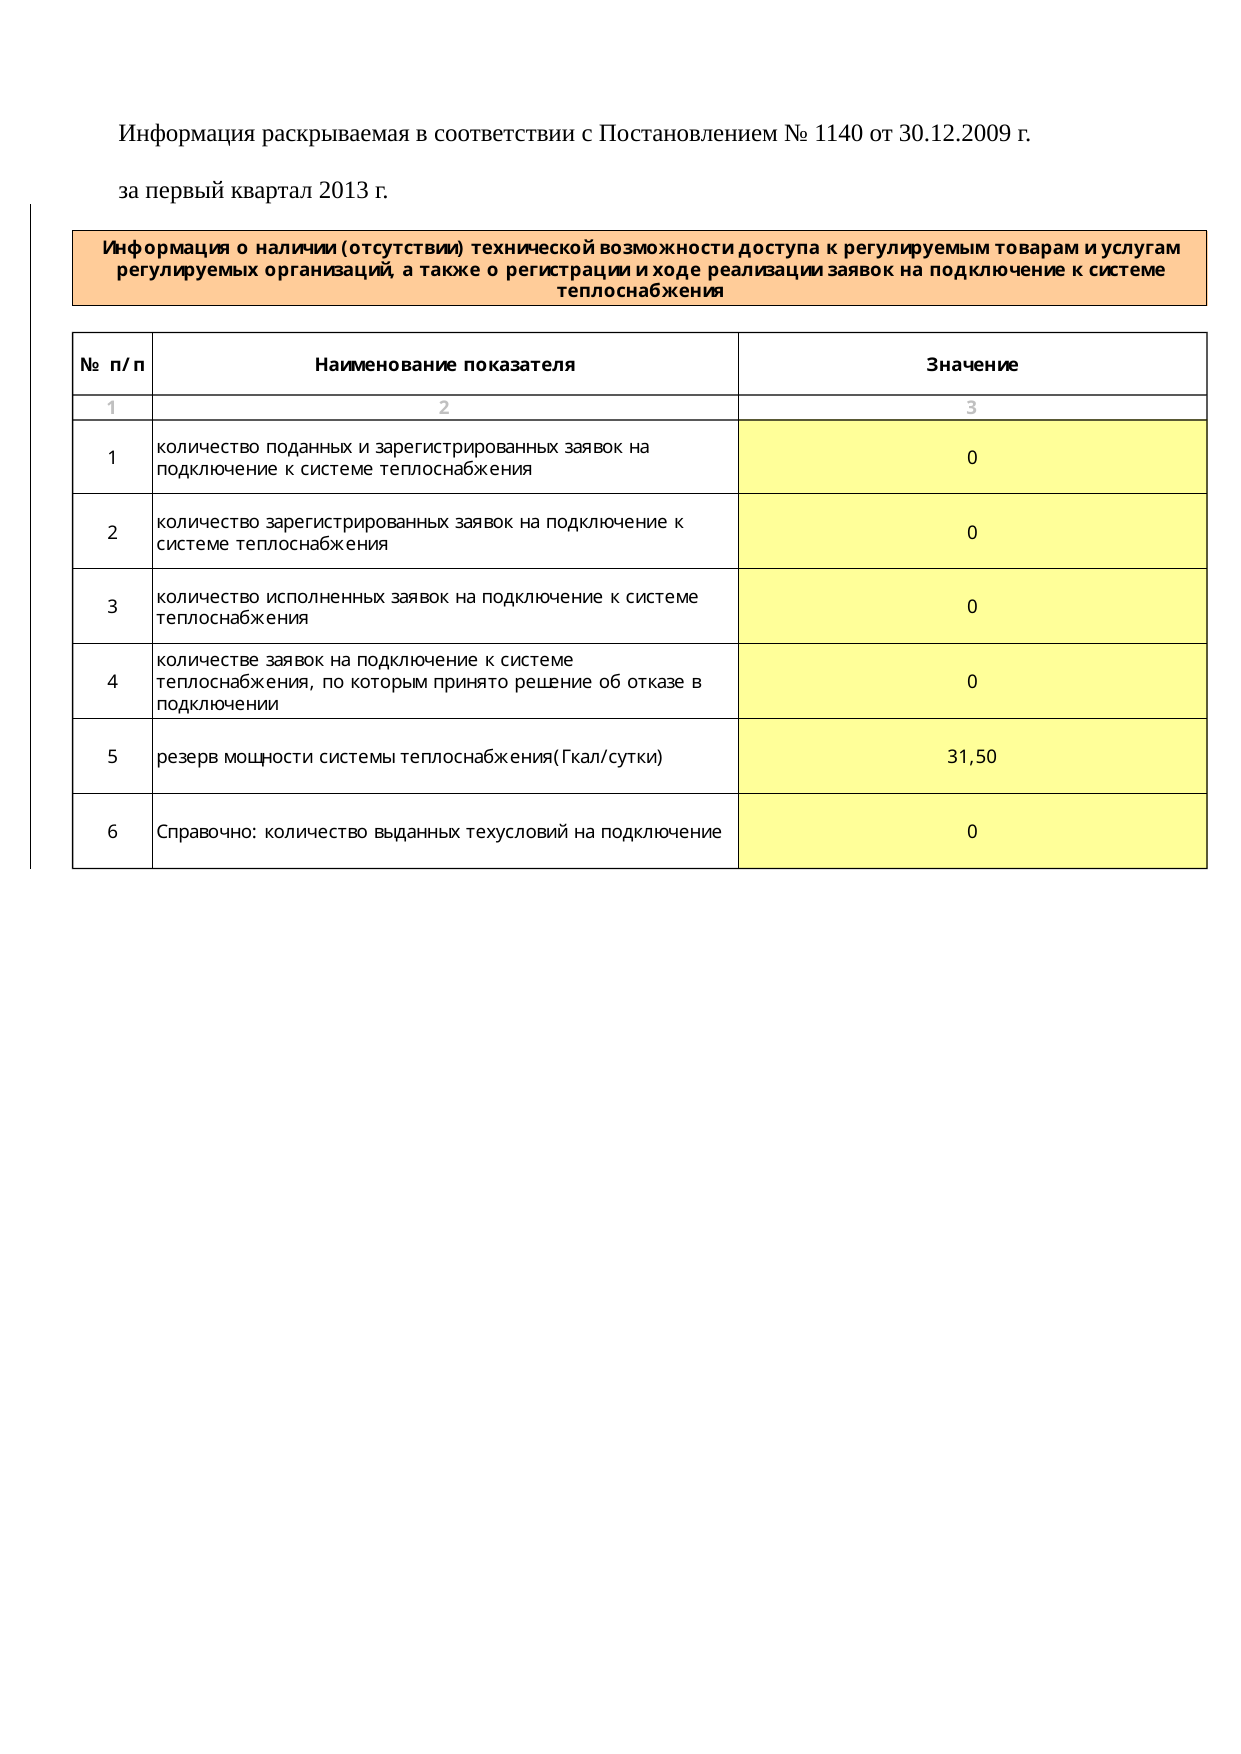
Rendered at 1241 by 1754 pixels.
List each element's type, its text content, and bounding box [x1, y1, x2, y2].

text Информация раскрываемая в соответствии с Постановлением № 1140 от 30.12.2009 г. [118, 118, 1122, 147]
text за первый квартал 2013 г. [118, 176, 1122, 204]
